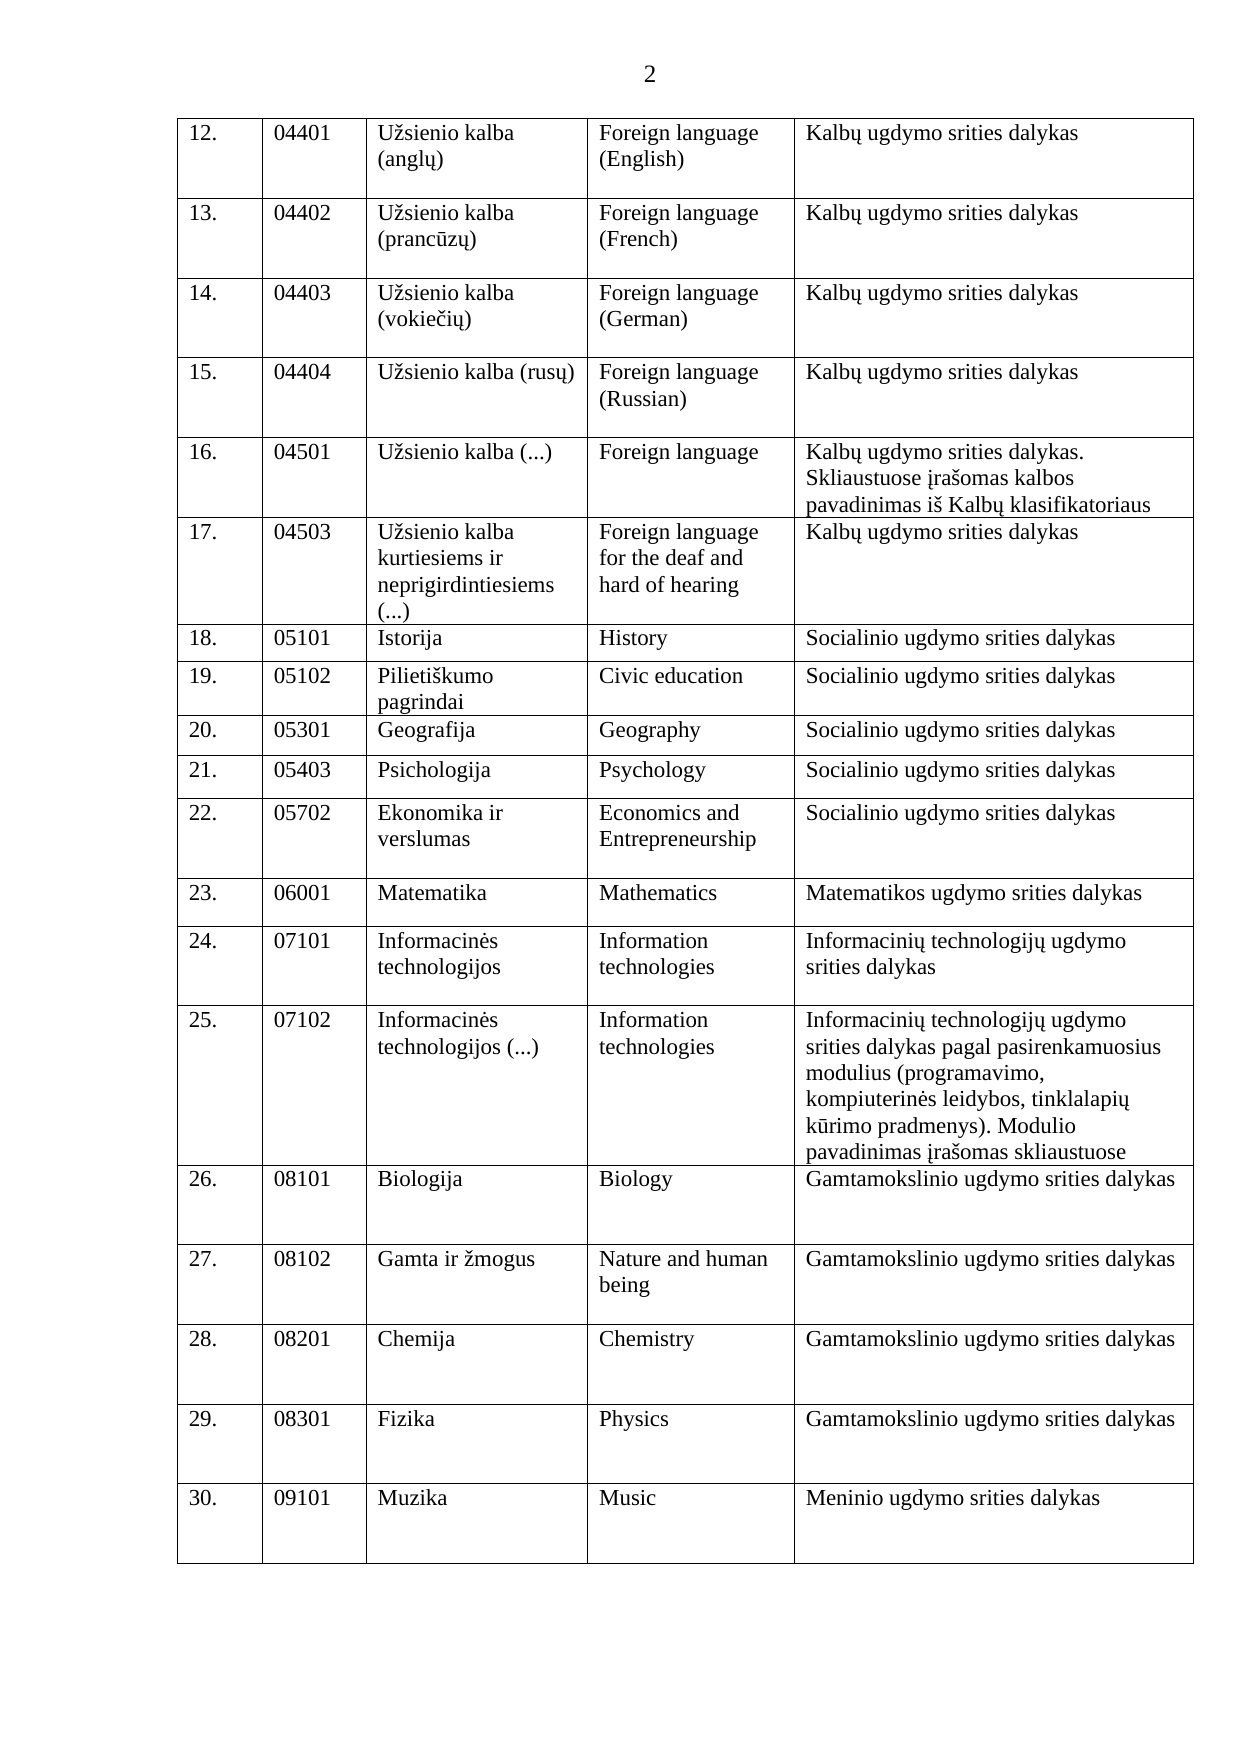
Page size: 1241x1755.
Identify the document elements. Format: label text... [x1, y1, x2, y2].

table_cell 08102 [263, 1245, 366, 1324]
table_cell 15. [178, 358, 262, 437]
table_cell Geografija [367, 716, 587, 755]
table_cell 28. [178, 1325, 262, 1403]
table_cell Biologija [367, 1166, 587, 1244]
table_cell 07101 [263, 927, 366, 1005]
table_cell Socialinio ugdymo srities dalykas [795, 799, 1193, 878]
table_cell Kalbų ugdymo srities dalykas [795, 518, 1193, 623]
table_cell Music [588, 1484, 794, 1563]
table_cell Gamtamokslinio ugdymo srities dalykas [795, 1325, 1193, 1403]
table_cell Ekonomika ir verslumas [367, 799, 587, 878]
table_cell Kalbų ugdymo srities dalykas [795, 199, 1193, 277]
table_cell Kalbų ugdymo srities dalykas. Skliaustuose įrašomas kalbos pavadinimas iš Kalbų klasifikatoriaus [795, 438, 1193, 517]
table_cell Socialinio ugdymo srities dalykas [795, 756, 1193, 798]
table_cell 04401 [263, 119, 366, 198]
table_cell 05702 [263, 799, 366, 878]
table_cell Gamtamokslinio ugdymo srities dalykas [795, 1166, 1193, 1244]
table_cell 04404 [263, 358, 366, 437]
table_cell Foreign language (English) [588, 119, 794, 198]
table_cell 23. [178, 879, 262, 926]
table_cell Foreign language for the deaf and hard of hearing [588, 518, 794, 623]
table_cell 04503 [263, 518, 366, 623]
table_cell 04501 [263, 438, 366, 517]
table_cell Istorija [367, 625, 587, 661]
table_cell Užsienio kalba (anglų) [367, 119, 587, 198]
table_cell Socialinio ugdymo srities dalykas [795, 662, 1193, 715]
table_cell 29. [178, 1405, 262, 1483]
table_cell Foreign language [588, 438, 794, 517]
table_cell Physics [588, 1405, 794, 1483]
table_cell 08101 [263, 1166, 366, 1244]
table_cell Informacinės technologijos (...) [367, 1006, 587, 1164]
table_cell 16. [178, 438, 262, 517]
table_cell Socialinio ugdymo srities dalykas [795, 716, 1193, 755]
table_cell 05403 [263, 756, 366, 798]
table_cell Foreign language (Russian) [588, 358, 794, 437]
table_cell Pilietiškumo pagrindai [367, 662, 587, 715]
table_cell 18. [178, 625, 262, 661]
table_cell 20. [178, 716, 262, 755]
table_cell Užsienio kalba (vokiečių) [367, 279, 587, 357]
table_cell 25. [178, 1006, 262, 1164]
table_cell 04402 [263, 199, 366, 277]
table_cell 12. [178, 119, 262, 198]
table_cell History [588, 625, 794, 661]
table_cell 26. [178, 1166, 262, 1244]
table_cell Kalbų ugdymo srities dalykas [795, 119, 1193, 198]
table_cell Matematika [367, 879, 587, 926]
table_cell 08301 [263, 1405, 366, 1483]
table_cell Informacinės technologijos [367, 927, 587, 1005]
table_cell Fizika [367, 1405, 587, 1483]
table_cell Chemistry [588, 1325, 794, 1403]
table_cell Nature and human being [588, 1245, 794, 1324]
table_cell 08201 [263, 1325, 366, 1403]
table_cell Kalbų ugdymo srities dalykas [795, 358, 1193, 437]
table_cell Information technologies [588, 927, 794, 1005]
table_cell 14. [178, 279, 262, 357]
table_cell Foreign language (German) [588, 279, 794, 357]
table_cell 05102 [263, 662, 366, 715]
table_cell Foreign language (French) [588, 199, 794, 277]
table_cell 27. [178, 1245, 262, 1324]
table_cell 07102 [263, 1006, 366, 1164]
table_cell Geography [588, 716, 794, 755]
table_cell 17. [178, 518, 262, 623]
table_cell Informacinių technologijų ugdymo srities dalykas pagal pasirenkamuosius modulius (programavimo, kompiuterinės leidybos, tinklalapių kūrimo pradmenys). Modulio pavadinimas įrašomas skliaustuose [795, 1006, 1193, 1164]
table_cell Užsienio kalba (prancūzų) [367, 199, 587, 277]
table_cell Civic education [588, 662, 794, 715]
table_cell Gamtamokslinio ugdymo srities dalykas [795, 1245, 1193, 1324]
table_cell 06001 [263, 879, 366, 926]
table_cell Užsienio kalba kurtiesiems ir neprigirdintiesiems (...) [367, 518, 587, 623]
table_cell Biology [588, 1166, 794, 1244]
table_cell Information technologies [588, 1006, 794, 1164]
table_cell Gamta ir žmogus [367, 1245, 587, 1324]
table_cell 24. [178, 927, 262, 1005]
table_cell Chemija [367, 1325, 587, 1403]
table_cell Informacinių technologijų ugdymo srities dalykas [795, 927, 1193, 1005]
table_cell Gamtamokslinio ugdymo srities dalykas [795, 1405, 1193, 1483]
table_cell Psichologija [367, 756, 587, 798]
table_cell Matematikos ugdymo srities dalykas [795, 879, 1193, 926]
table_cell 30. [178, 1484, 262, 1563]
table_cell Muzika [367, 1484, 587, 1563]
table_cell 19. [178, 662, 262, 715]
table_cell Socialinio ugdymo srities dalykas [795, 625, 1193, 661]
table_cell Mathematics [588, 879, 794, 926]
table_cell 09101 [263, 1484, 366, 1563]
table_cell 05101 [263, 625, 366, 661]
table_cell Psychology [588, 756, 794, 798]
table_cell Meninio ugdymo srities dalykas [795, 1484, 1193, 1563]
table_cell Užsienio kalba (rusų) [367, 358, 587, 437]
table_cell 21. [178, 756, 262, 798]
table_cell Kalbų ugdymo srities dalykas [795, 279, 1193, 357]
table_cell 22. [178, 799, 262, 878]
table_cell Economics and Entrepreneurship [588, 799, 794, 878]
table_cell 05301 [263, 716, 366, 755]
table_cell Užsienio kalba (...) [367, 438, 587, 517]
table_cell 04403 [263, 279, 366, 357]
table_cell 13. [178, 199, 262, 277]
